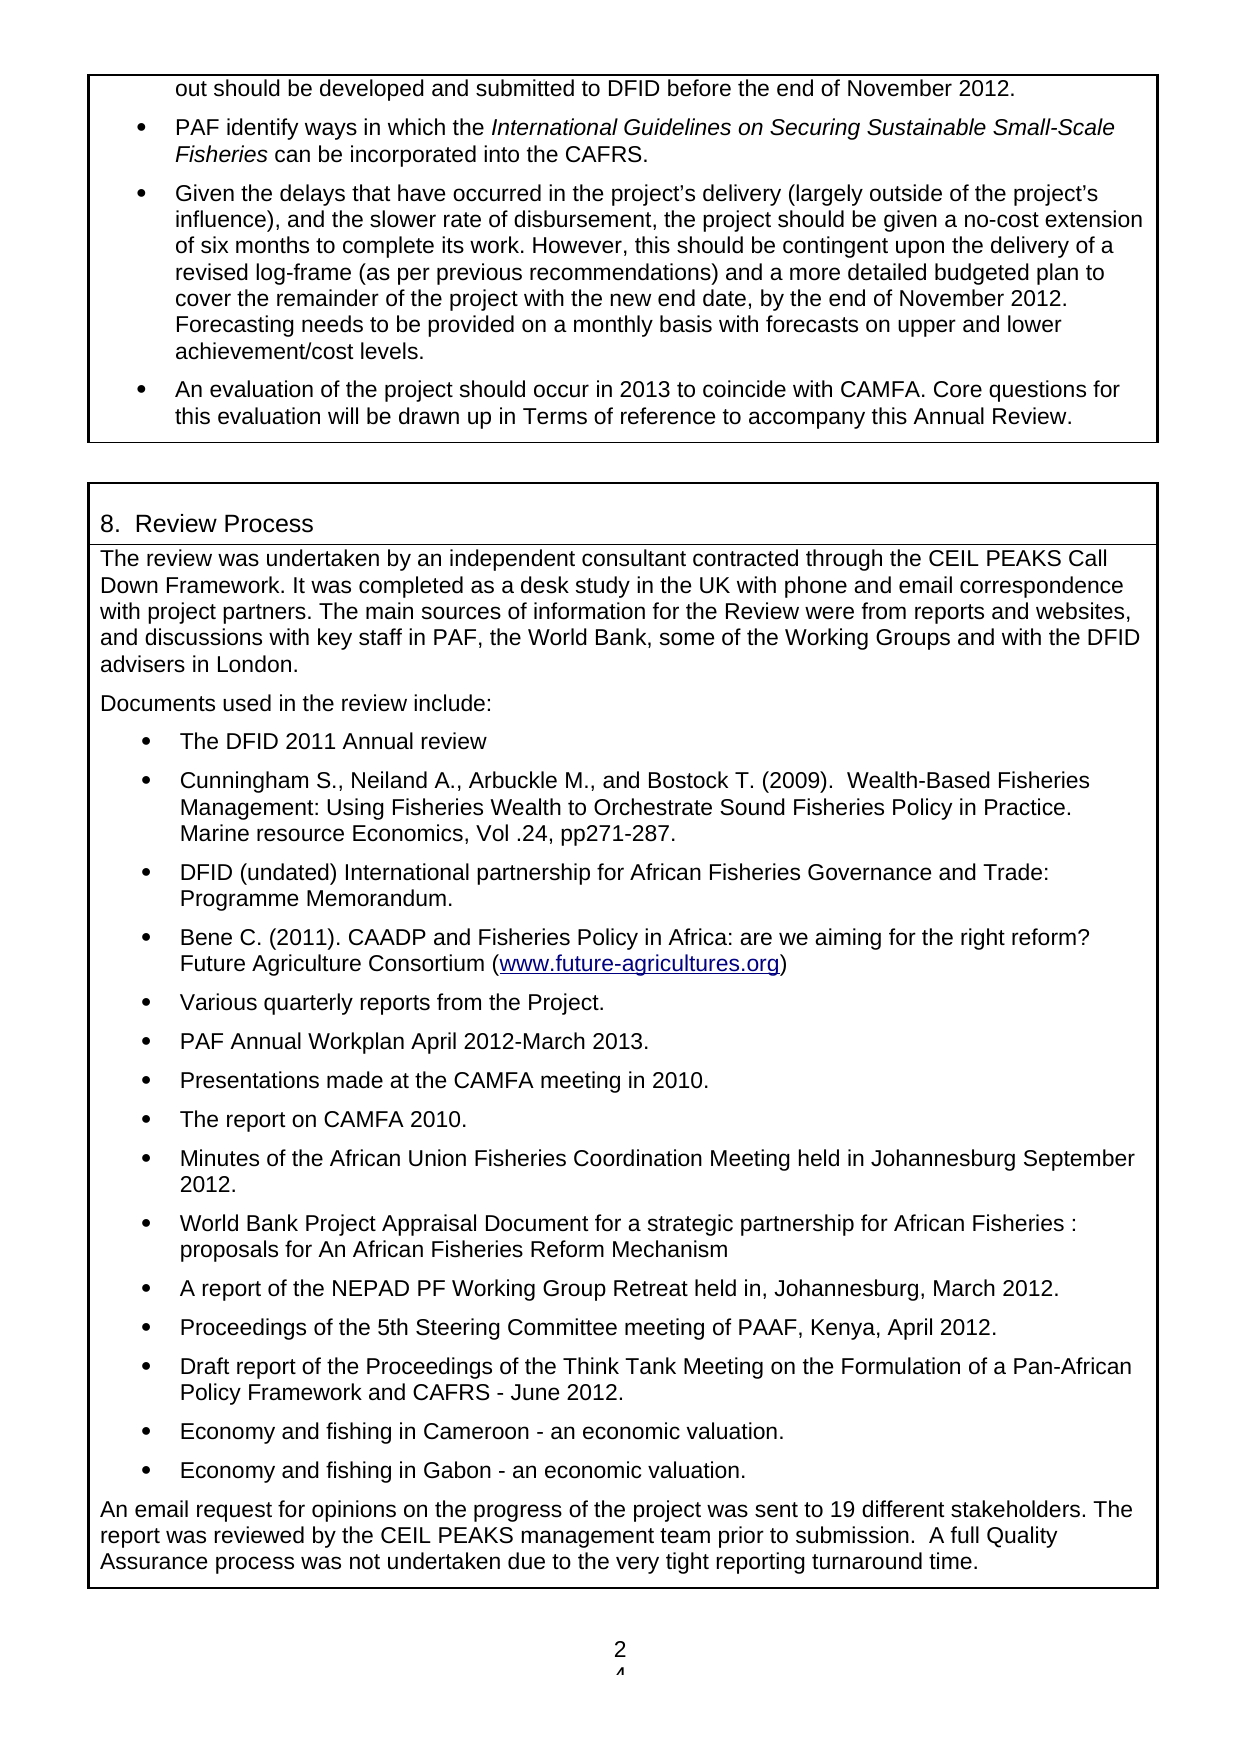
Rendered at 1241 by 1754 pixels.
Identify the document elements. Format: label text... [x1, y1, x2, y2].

table_cell The review was undertaken by an independent consultant contracted through the CEIL PEAKS Call Down Framework. It was completed as a desk study in the UK with phone and email correspondence with project partners. The main sources of information for the Review were from reports and websites, and discussions with key staff in PAF, the World Bank, some of the Working Groups and with the DFID advisers in London. Documents used in the review include: The DFID 2011 Annual review Cunningham S., Neiland A., Arbuckle M., and Bostock T. (2009). Wealth-Based Fisheries Management: Using Fisheries Wealth to Orchestrate Sound Fisheries Policy in Practice. Marine resource Economics, Vol .24, pp271-287. DFID (undated) International partnership for African Fisheries Governance and Trade: Programme Memorandum. Bene C. (2011). CAADP and Fisheries Policy in Africa: are we aiming for the right reform? Future Agriculture Consortium (www.future-agricultures.org) Various quarterly reports from the Project. PAF Annual Workplan April 2012-March 2013. Presentations made at the CAMFA meeting in 2010. The report on CAMFA 2010. Minutes of the African Union Fisheries Coordination Meeting held in Johannesburg September 2012. World Bank Project Appraisal Document for a strategic partnership for African Fisheries : proposals for An African Fisheries Reform Mechanism A report of the NEPAD PF Working Group Retreat held in, Johannesburg, March 2012. Proceedings of the 5th Steering Committee meeting of PAAF, Kenya, April 2012. Draft report of the Proceedings of the Think Tank Meeting on the Formulation of a Pan-African Policy Framework and CAFRS - June 2012. Economy and fishing in Cameroon - an economic valuation. Economy and fishing in Gabon - an economic valuation. An email request for opinions on the progress of the project was sent to 19 different stakeholders. The report was reviewed by the CEIL PEAKS management team prior to submission. A full Quality Assurance process was not undertaken due to the very tight reporting turnaround time. [90, 545, 1156, 1587]
table_cell out should be developed and submitted to DFID before the end of November 2012. PAF identify ways in which the International Guidelines on Securing Sustainable Small-Scale Fisheries can be incorporated into the CAFRS. Given the delays that have occurred in the project’s delivery (largely outside of the project’s influence), and the slower rate of disbursement, the project should be given a no-cost extension of six months to complete its work. However, this should be contingent upon the delivery of a revised log-frame (as per previous recommendations) and a more detailed budgeted plan to cover the remainder of the project with the new end date, by the end of November 2012. Forecasting needs to be provided on a monthly basis with forecasts on upper and lower achievement/cost levels. An evaluation of the project should occur in 2013 to coincide with CAMFA. Core questions for this evaluation will be drawn up in Terms of reference to accompany this Annual Review. [90, 76, 1156, 442]
table_header 8. Review Process [90, 484, 1156, 544]
